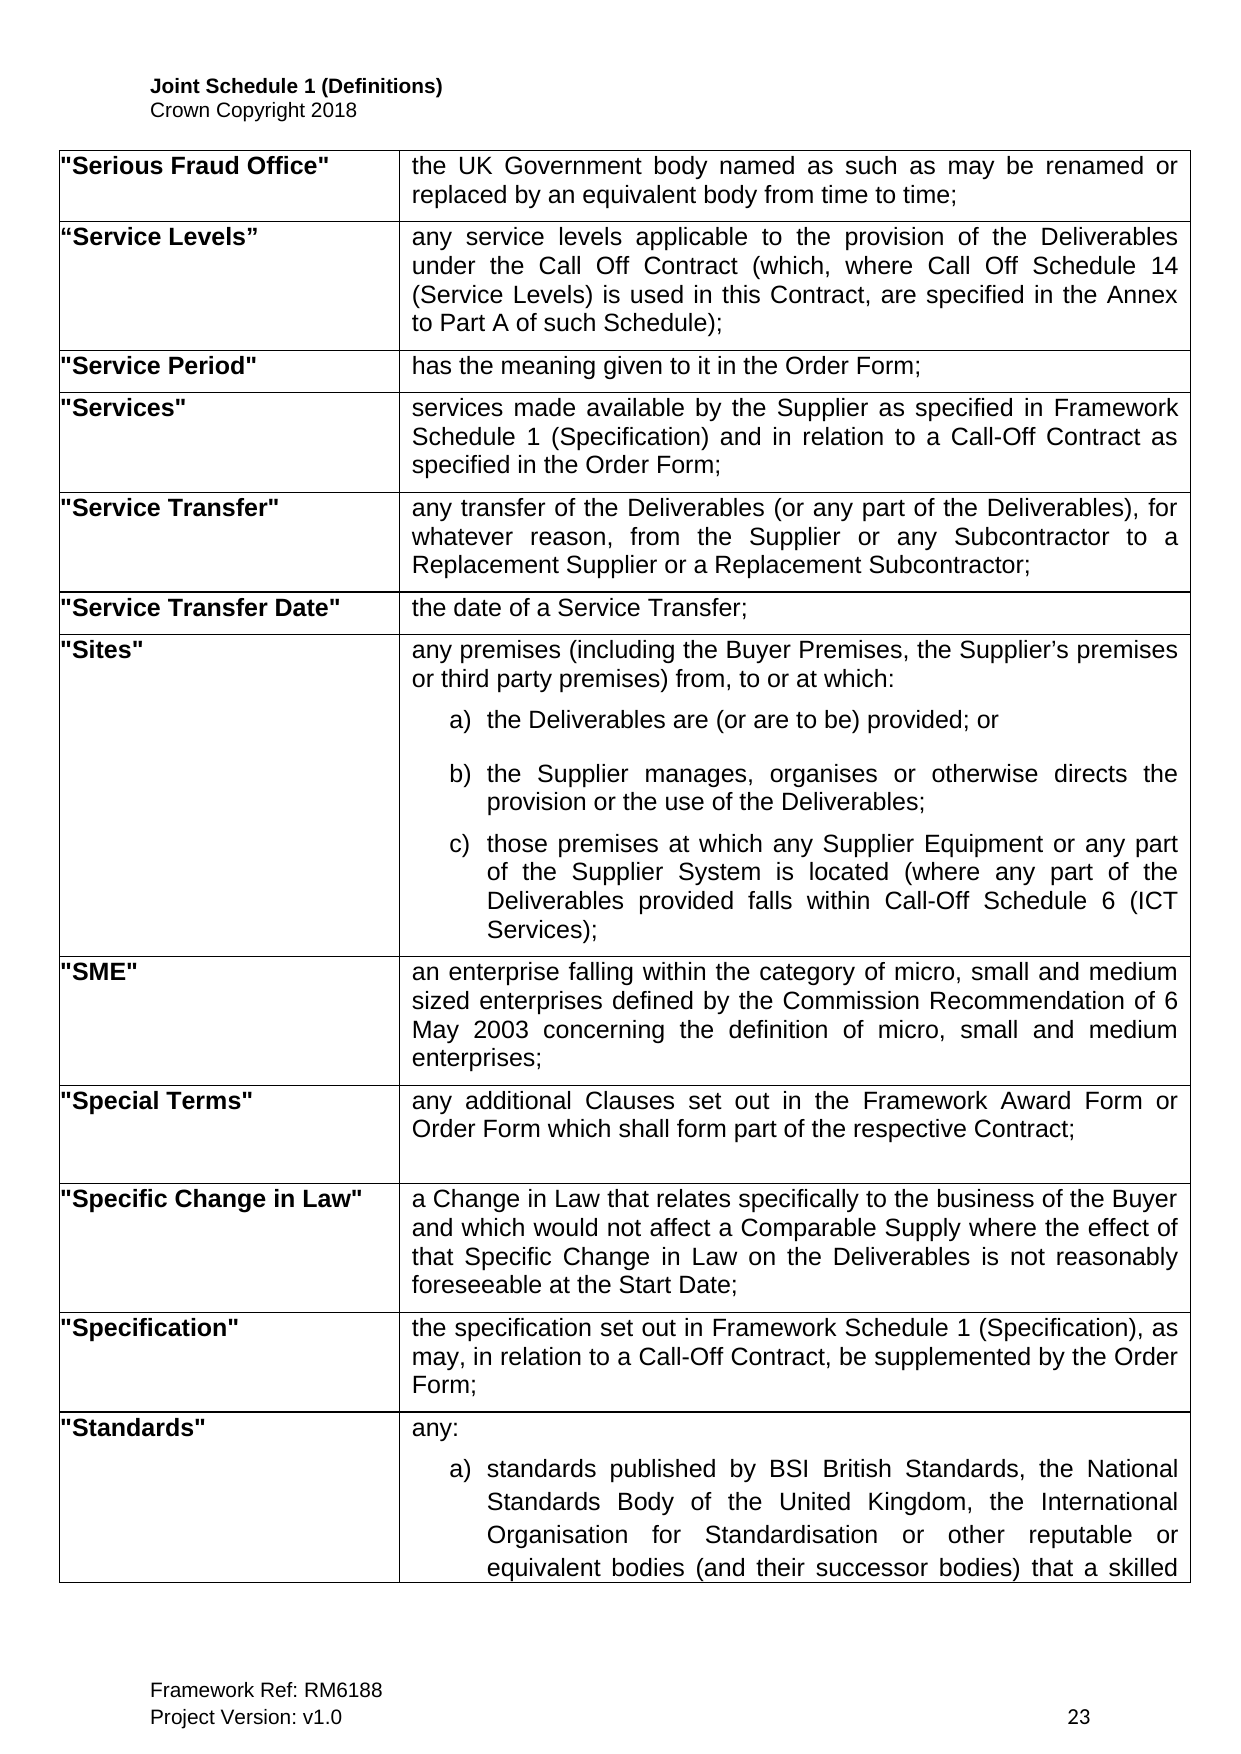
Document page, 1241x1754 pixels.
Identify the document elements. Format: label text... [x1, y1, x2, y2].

table_cell "Sites" [60, 635, 399, 956]
table_cell any transfer of the Deliverables (or any part of the Deliverables), for whatever reason, from the Supplier or any Subcontractor to a Replacement Supplier or a Replacement Subcontractor; [400, 493, 1190, 591]
table_cell any premises (including the Buyer Premises, the Supplier’s premises or third party premises) from, to or at which: the Deliverables are (or are to be) provided; or the Supplier manages, organises or otherwise directs the provision or the use of the Deliverables; those premises at which any Supplier Equipment or any part of the Supplier System is located (where any part of the Deliverables provided falls within Call-Off Schedule 6 (ICT Services); [400, 635, 1190, 956]
table_cell "Special Terms" [60, 1086, 399, 1183]
table_cell "SME" [60, 957, 399, 1085]
table_cell "Serious Fraud Office" [60, 151, 399, 221]
table_cell any: standards published by BSI British Standards, the National Standards Body of the United Kingdom, the International Organisation for Standardisation or other reputable or equivalent bodies (and their successor bodies) that a skilled [400, 1413, 1190, 1582]
table_cell an enterprise falling within the category of micro, small and medium sized enterprises defined by the Commission Recommendation of 6 May 2003 concerning the definition of micro, small and medium enterprises; [400, 957, 1190, 1085]
table_cell services made available by the Supplier as specified in Framework Schedule 1 (Specification) and in relation to a Call-Off Contract as specified in the Order Form; [400, 393, 1190, 492]
table_cell "Standards" [60, 1413, 399, 1582]
table_cell "Service Transfer" [60, 493, 399, 591]
table_cell any additional Clauses set out in the Framework Award Form or Order Form which shall form part of the respective Contract; [400, 1086, 1190, 1183]
table_cell "Service Transfer Date" [60, 593, 399, 634]
table_cell "Specification" [60, 1313, 399, 1411]
table_cell "Services" [60, 393, 399, 492]
table_cell the specification set out in Framework Schedule 1 (Specification), as may, in relation to a Call-Off Contract, be supplemented by the Order Form; [400, 1313, 1190, 1411]
table_cell a Change in Law that relates specifically to the business of the Buyer and which would not affect a Comparable Supply where the effect of that Specific Change in Law on the Deliverables is not reasonably foreseeable at the Start Date; [400, 1184, 1190, 1312]
table_cell has the meaning given to it in the Order Form; [400, 351, 1190, 392]
table_cell "Specific Change in Law" [60, 1184, 399, 1312]
table_cell the UK Government body named as such as may be renamed or replaced by an equivalent body from time to time; [400, 151, 1190, 221]
table_cell the date of a Service Transfer; [400, 593, 1190, 634]
table_cell any service levels applicable to the provision of the Deliverables under the Call Off Contract (which, where Call Off Schedule 14 (Service Levels) is used in this Contract, are specified in the Annex to Part A of such Schedule); [400, 222, 1190, 349]
table_cell “Service Levels” [60, 222, 399, 349]
table_cell "Service Period" [60, 351, 399, 392]
